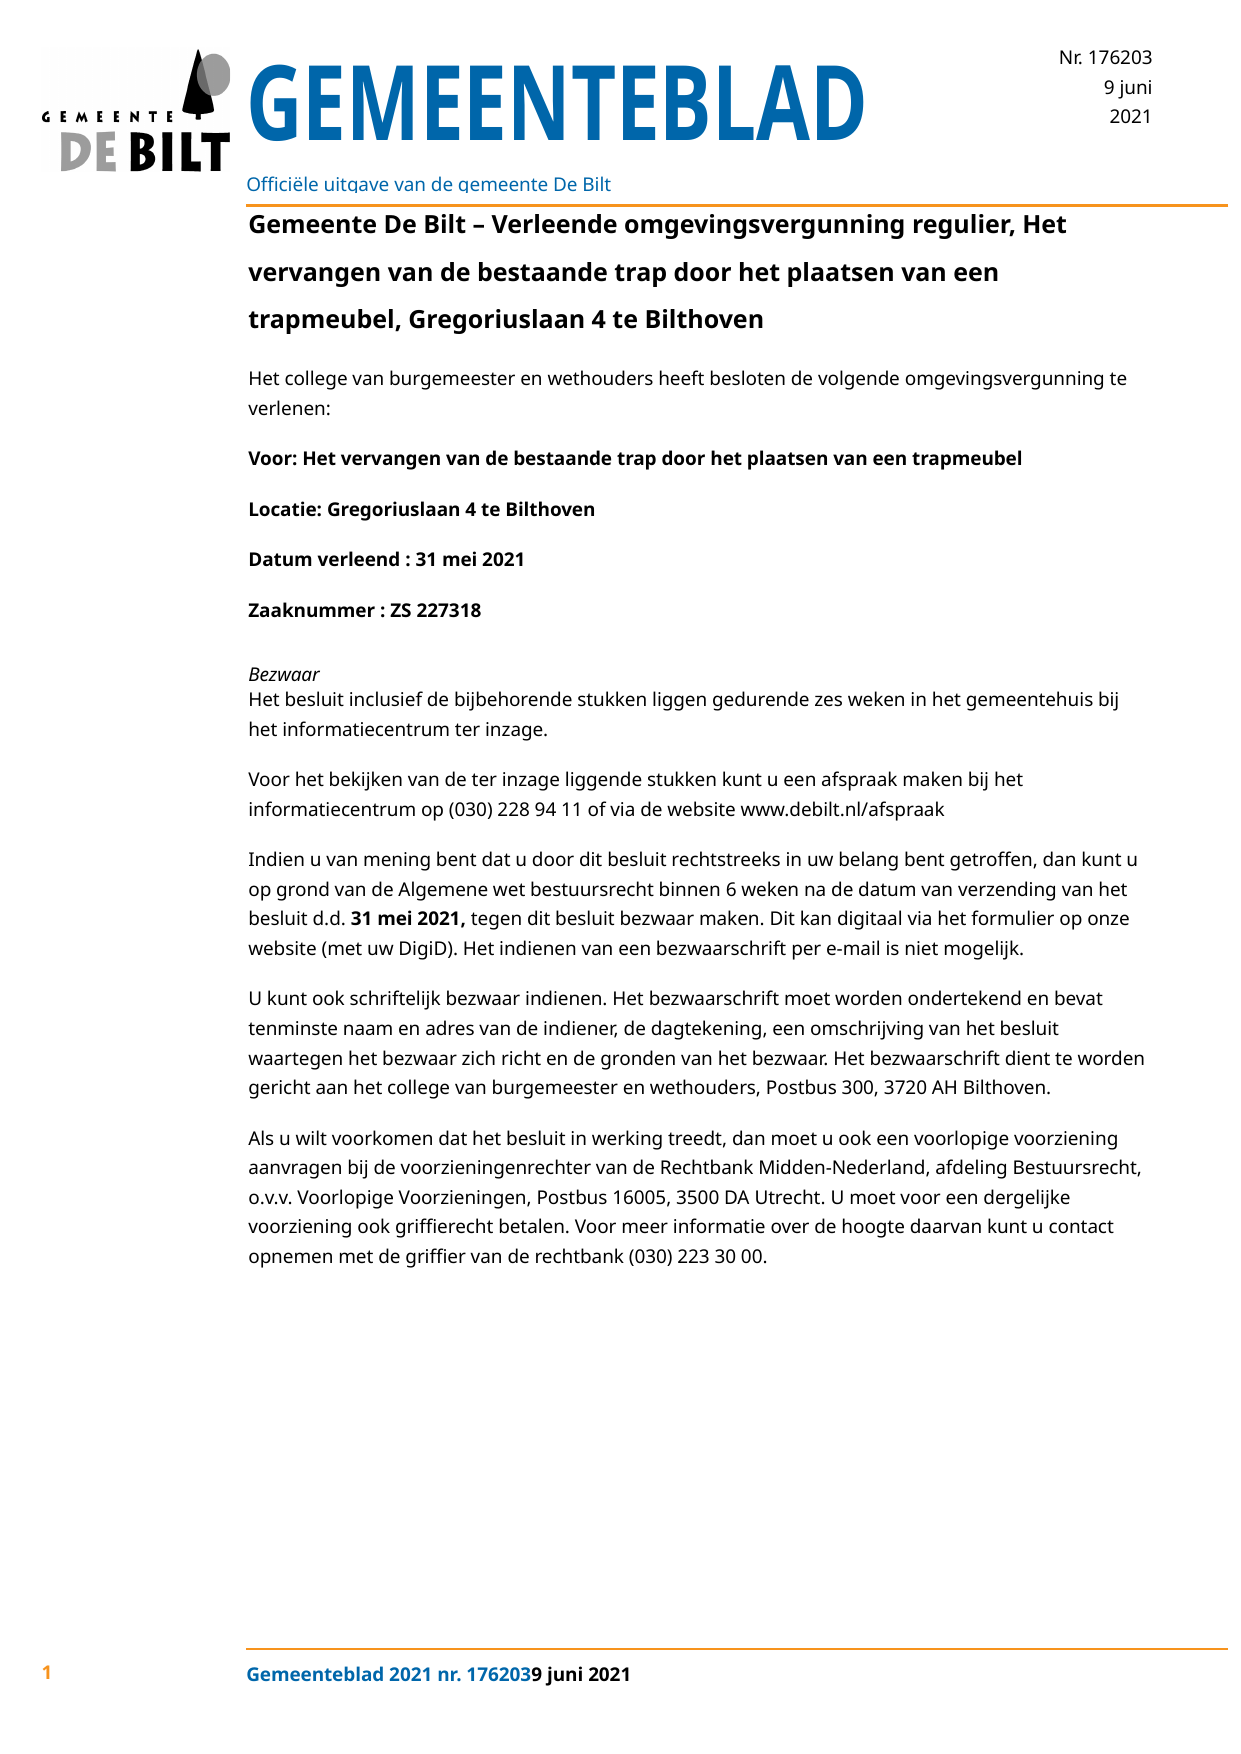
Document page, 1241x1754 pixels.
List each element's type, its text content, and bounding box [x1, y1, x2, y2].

text Voor het bekijken van de ter inzage liggende stukken kunt u een afspraak maken bij het informatiecentrum op (030) 228 94 11 of via de website www.debilt.nl/afspraak [248, 766, 1152, 822]
text Het besluit inclusief de bijbehorende stukken liggen gedurende zes weken in het gemeentehuis bij het informatiecentrum ter inzage. [248, 686, 1152, 742]
text Zaaknummer : ZS 227318 [248, 597, 1152, 622]
text Als u wilt voorkomen dat het besluit in werking treedt, dan moet u ook een voorlopige voorziening aanvragen bij de voorzieningenrechter van de Rechtbank Midden-Nederland, afdeling Bestuursrecht, o.v.v. Voorlopige Voorzieningen, Postbus 16005, 3500 DA Utrecht. U moet voor een dergelijke voorziening ook griffierecht betalen. Voor meer informatie over de hoogte daarvan kunt u contact opnemen met de griffier van de rechtbank (030) 223 30 00. [248, 1125, 1152, 1269]
text Voor: Het vervangen van de bestaande trap door het plaatsen van een trapmeubel [248, 446, 1152, 471]
picture [41, 47, 231, 172]
text Bezwaar [248, 661, 1152, 686]
text Datum verleend : 31 mei 2021 [248, 546, 1152, 572]
text Indien u van mening bent dat u door dit besluit rechtstreeks in uw belang bent getroffen, dan kunt u op grond van de Algemene wet bestuursrecht binnen 6 weken na de datum van verzending van het besluit d.d. 31 mei 2021, tegen dit besluit bezwaar maken. Dit kan digitaal via het formulier op onze website (met uw DigiD). Het indienen van een bezwaarschrift per e-mail is niet mogelijk. [248, 846, 1152, 961]
text Het college van burgemeester en wethouders heeft besloten de volgende omgevingsvergunning te verlenen: [248, 366, 1152, 421]
text U kunt ook schriftelijk bezwaar indienen. Het bezwaarschrift moet worden ondertekend en bevat tenminste naam en adres van de indiener, de dagtekening, een omschrijving van het besluit waartegen het bezwaar zich richt en de gronden van het bezwaar. Het bezwaarschrift dient te worden gericht aan het college van burgemeester en wethouders, Postbus 300, 3720 AH Bilthoven. [248, 986, 1152, 1100]
text Gemeente De Bilt – Verleende omgevingsvergunning regulier, Het vervangen van de bestaande trap door het plaatsen van een trapmeubel, Gregoriuslaan 4 te Bilthoven [248, 207, 1152, 336]
text Locatie: Gregoriuslaan 4 te Bilthoven [248, 496, 1152, 522]
